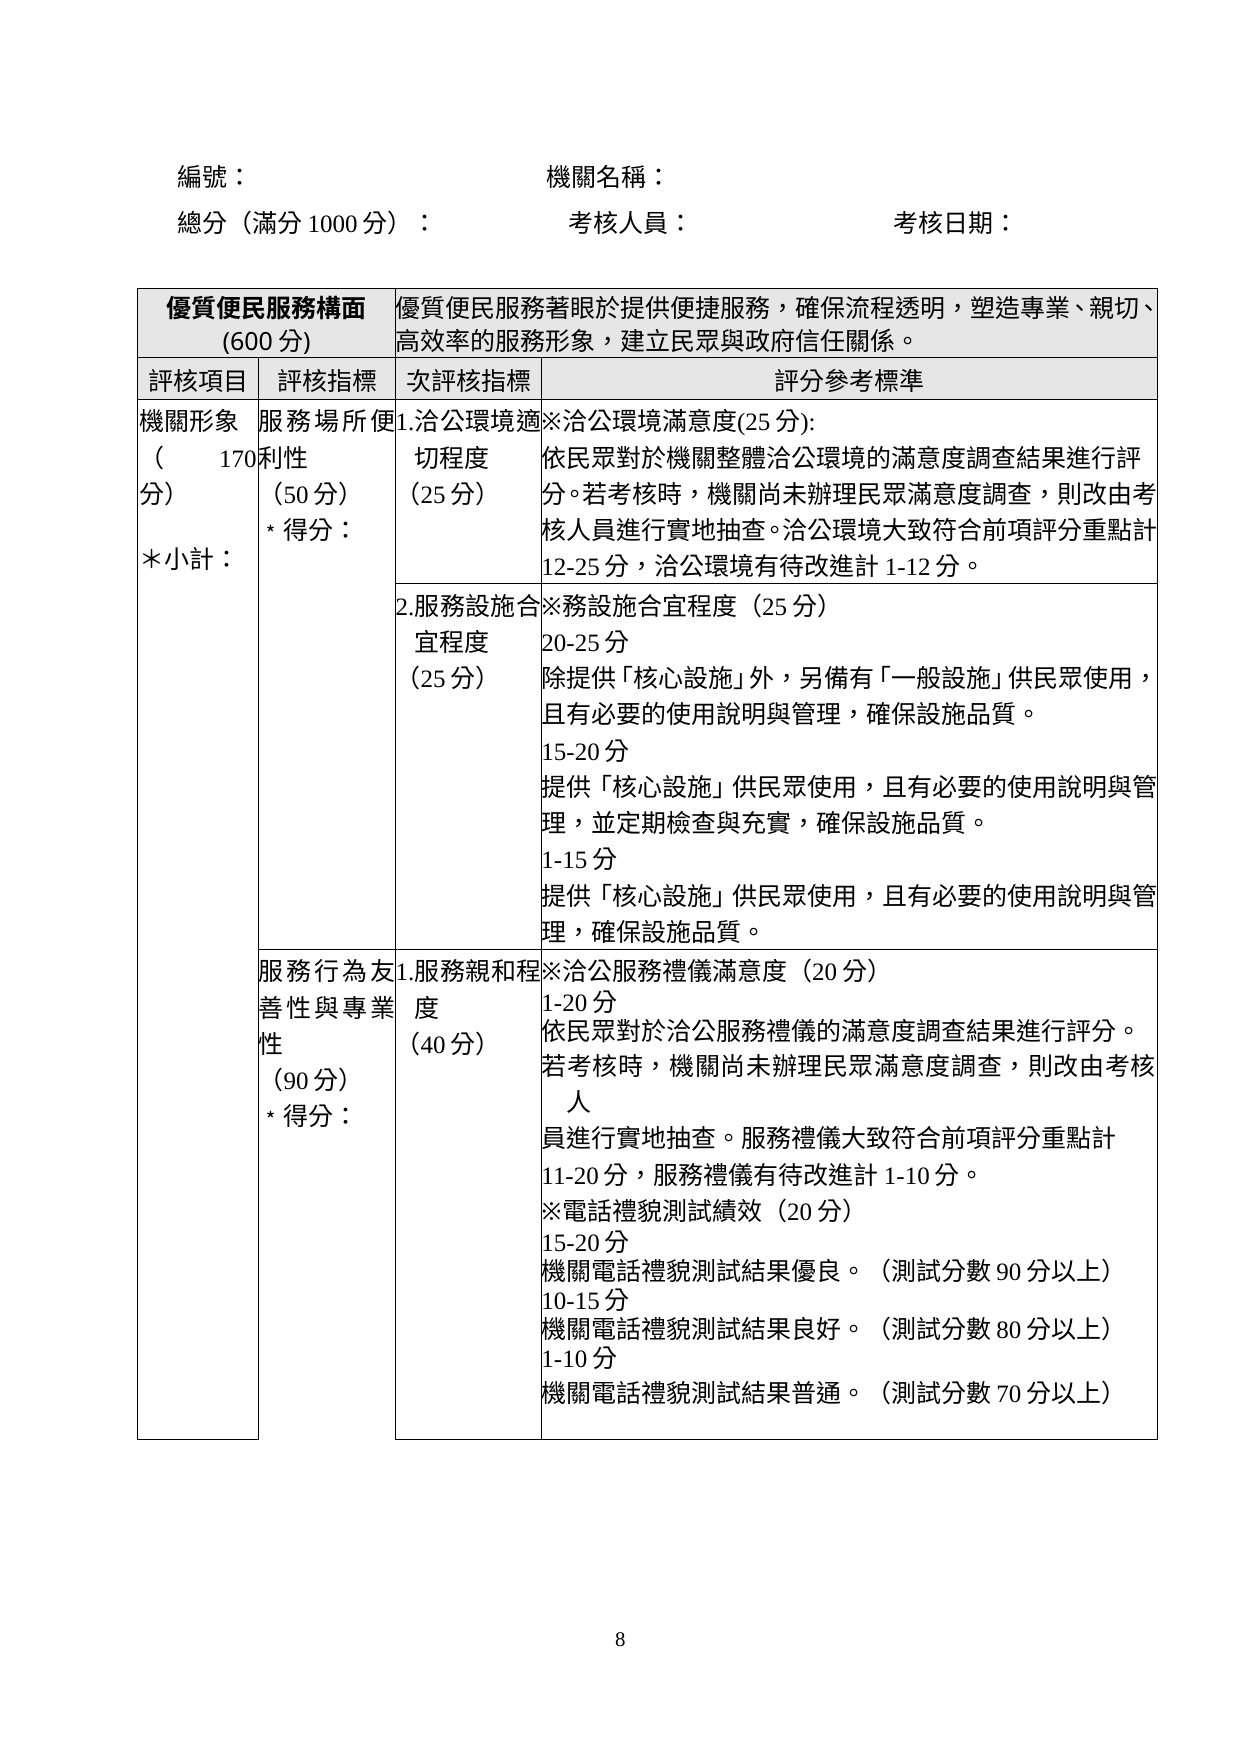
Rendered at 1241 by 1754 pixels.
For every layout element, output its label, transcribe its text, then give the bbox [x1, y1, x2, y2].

table_cell 服務場所便利性 （50分） ﹡得分： [259, 400, 395, 949]
table_cell 2.服務設施合宜程度 （25分） [396, 584, 541, 949]
table_cell 機關形象 （170分） ＊小計： [138, 400, 258, 1438]
table_cell 1.洽公環境適切程度 （25分） [396, 400, 541, 583]
text 總分（滿分1000分）： 考核人員： 考核日期： [177, 196, 1063, 242]
text 編號： 機關名稱： [177, 150, 1063, 196]
table_cell ※洽公服務禮儀滿意度（20分） 1-20分 依民眾對於洽公服務禮儀的滿意度調查結果進行評分。 若考核時，機關尚未辦理民眾滿意度調查，則改由考核人 員進行實地抽查。服務禮儀大致符合前項評分重點計 11-20分，服務禮儀有待改進計1-10分。 ※電話禮貌測試績效（20分） 15-20分 機關電話禮貌測試結果優良。（測試分數90分以上） 10-15分 機關電話禮貌測試結果良好。（測試分數80分以上） 1-10分 機關電話禮貌測試結果普通。（測試分數70分以上） [542, 950, 1157, 1438]
table_cell 服務行為友善性與專業性 （90分） ﹡得分： [259, 950, 395, 1438]
table_cell 1.服務親和程度 （40分） [396, 950, 541, 1438]
table_header 優質便民服務著眼於提供便捷服務，確保流程透明，塑造專業、親切、高效率的服務形象，建立民眾與政府信任關係。 [396, 289, 1157, 357]
table_cell ※洽公環境滿意度(25分): 依民眾對於機關整體洽公環境的滿意度調查結果進行評 分。若考核時，機關尚未辦理民眾滿意度調查，則改由考 核人員進行實地抽查。洽公環境大致符合前項評分重點計 12-25分，洽公環境有待改進計1-12分。 [542, 400, 1157, 583]
table_cell 評分參考標準 [542, 358, 1157, 399]
table_cell 評核項目 [138, 358, 258, 399]
table_cell ※務設施合宜程度（25分） 20-25分 除提供「核心設施」外，另備有「一般設施」供民眾使用，且有必要的使用說明與管理，確保設施品質。 15-20分 提供「核心設施」供民眾使用，且有必要的使用說明與管理，並定期檢查與充實，確保設施品質。 1-15分 提供「核心設施」供民眾使用，且有必要的使用說明與管 理，確保設施品質。 [542, 584, 1157, 949]
table_header 優質便民服務構面 (600分) [138, 289, 395, 357]
table_cell 評核指標 [259, 358, 395, 399]
table_cell 次評核指標 [396, 358, 541, 399]
